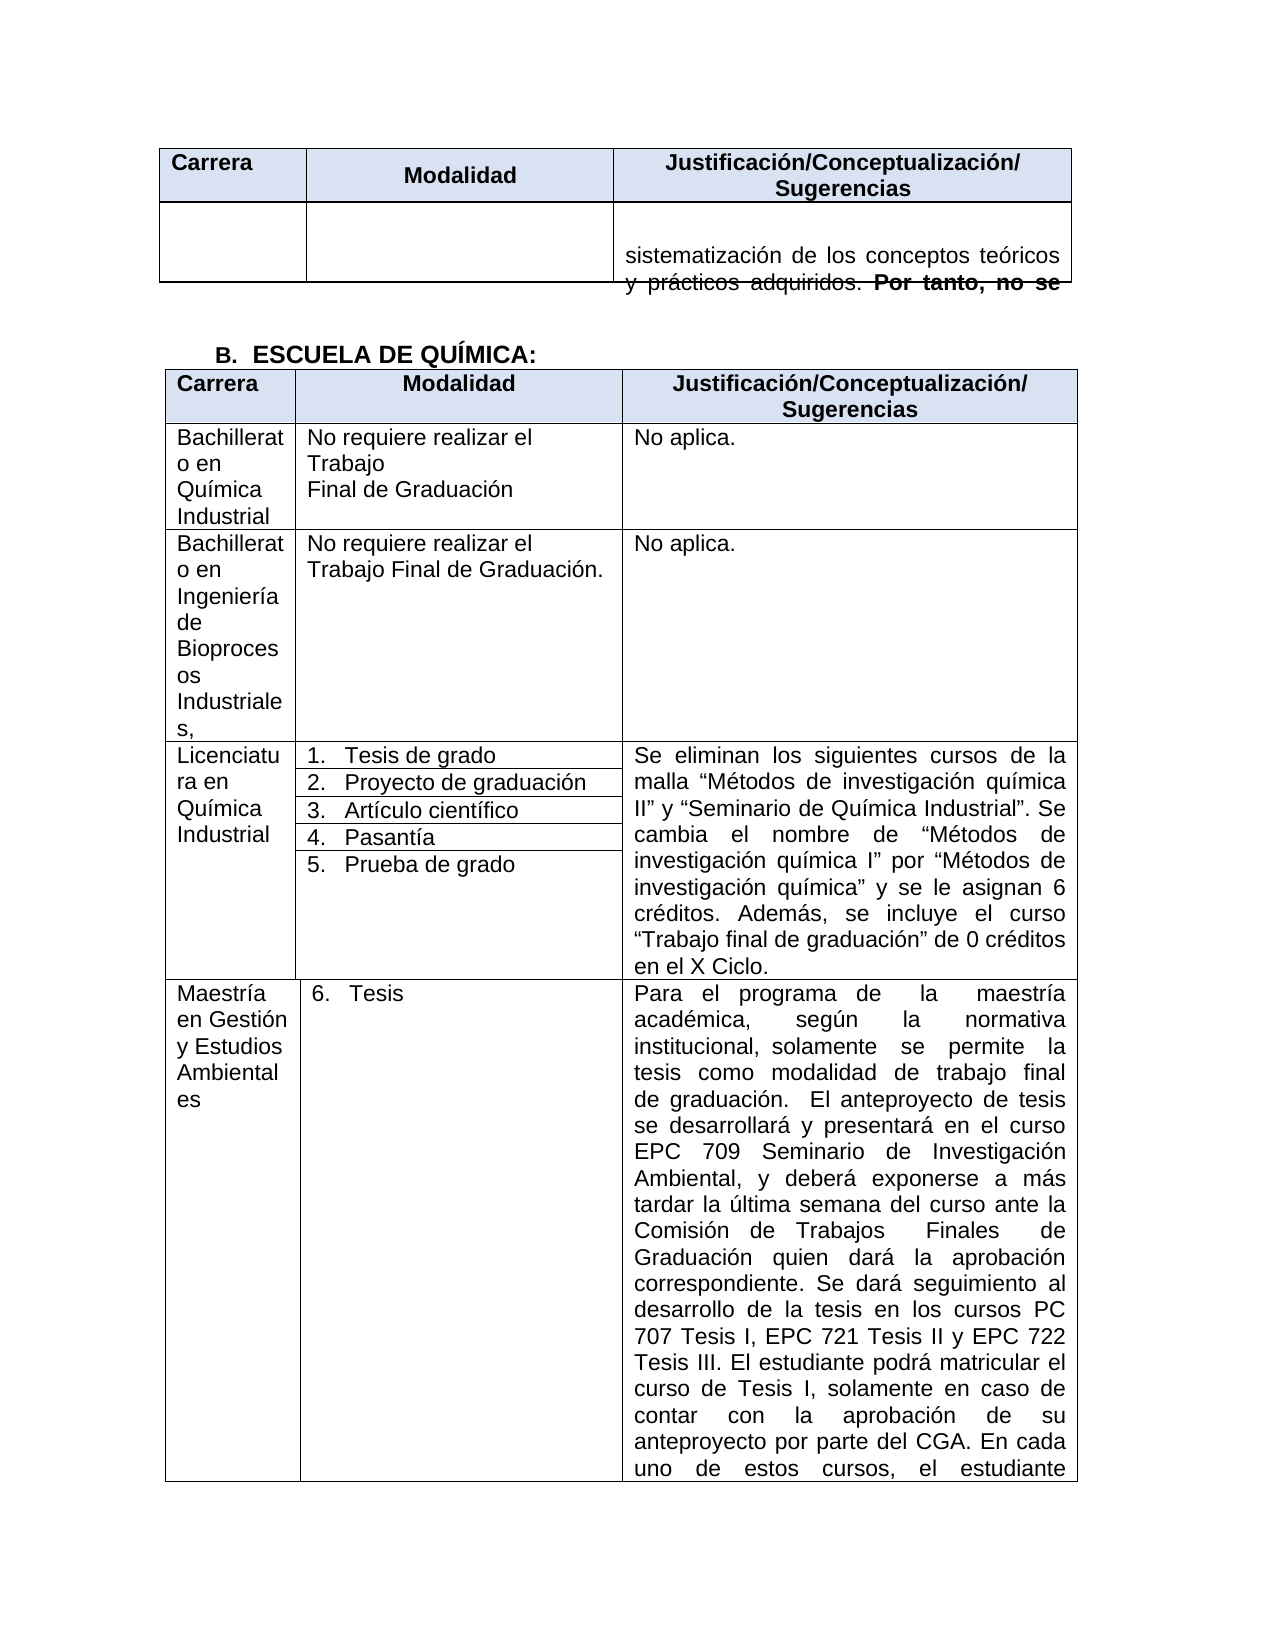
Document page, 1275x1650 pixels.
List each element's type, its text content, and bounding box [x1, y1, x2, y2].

table_header Justificación/Conceptualización/Sugerencias [614, 149, 1071, 201]
table_cell Tesis [301, 980, 622, 1481]
table_cell Pasantía [296, 824, 622, 850]
table_cell Artículo científico [296, 797, 622, 823]
table_header Justificación/Conceptualización/Sugerencias [623, 370, 1077, 422]
table_cell No aplica. [623, 424, 1077, 529]
table_header Carrera [166, 370, 295, 422]
table_header Modalidad [307, 149, 613, 201]
table_cell No requiere realizar el Trabajo Final de Graduación. [296, 530, 622, 741]
table_cell Tesis de grado [296, 742, 622, 768]
table_cell Maestría en Gestión y Estudios Ambientales [166, 980, 300, 1481]
table_cell Bachillerato en Ingeniería de Bioprocesos Industriales, [166, 530, 295, 741]
table_cell Proyecto de graduación [296, 769, 622, 796]
table_cell Se eliminan los siguientes cursos de la malla “Métodos de investigación química II” y “Seminario de Química Industrial”. Se cambia el nombre de “Métodos de investigación química I” por “Métodos de investigación química” y se le asignan 6 créditos. Además, se incluye el curso “Trabajo final de graduación” de 0 créditos en el X Ciclo. [623, 742, 1077, 979]
table_cell No requiere realizar el Trabajo Final de Graduación [296, 424, 622, 529]
table_cell [160, 203, 306, 281]
table_cell Licenciatura en Química Industrial [166, 742, 295, 979]
table_cell [307, 203, 613, 281]
table_cell Bachillerato en Química Industrial [166, 424, 295, 529]
list ESCUELA DE QUÍMICA: [215, 340, 1098, 369]
table_header Modalidad [296, 370, 622, 422]
table_header Carrera [160, 149, 306, 201]
table_cell Prueba de grado [296, 851, 622, 979]
table_cell No aplica. [623, 530, 1077, 741]
table_cell El proceso educativo que se imparte en la carrera de Ingeniería en Topografía y Geodesia está orientado a la formación de ingenieros e ingenieras con sólidas bases matemáticas y físicas principalmente, las cuales son los pilares que le permiten su desarrollo profesional mediante la aplicación y adecuación de los conceptos apoyados en la tecnología. En el caso de la ETCG esta modalidad no aplica ya que la formación no está orientada a la sistematización de los conceptos teóricos y prácticos adquiridos. Por tanto, no se considera para la unidad académica. [614, 203, 1071, 281]
